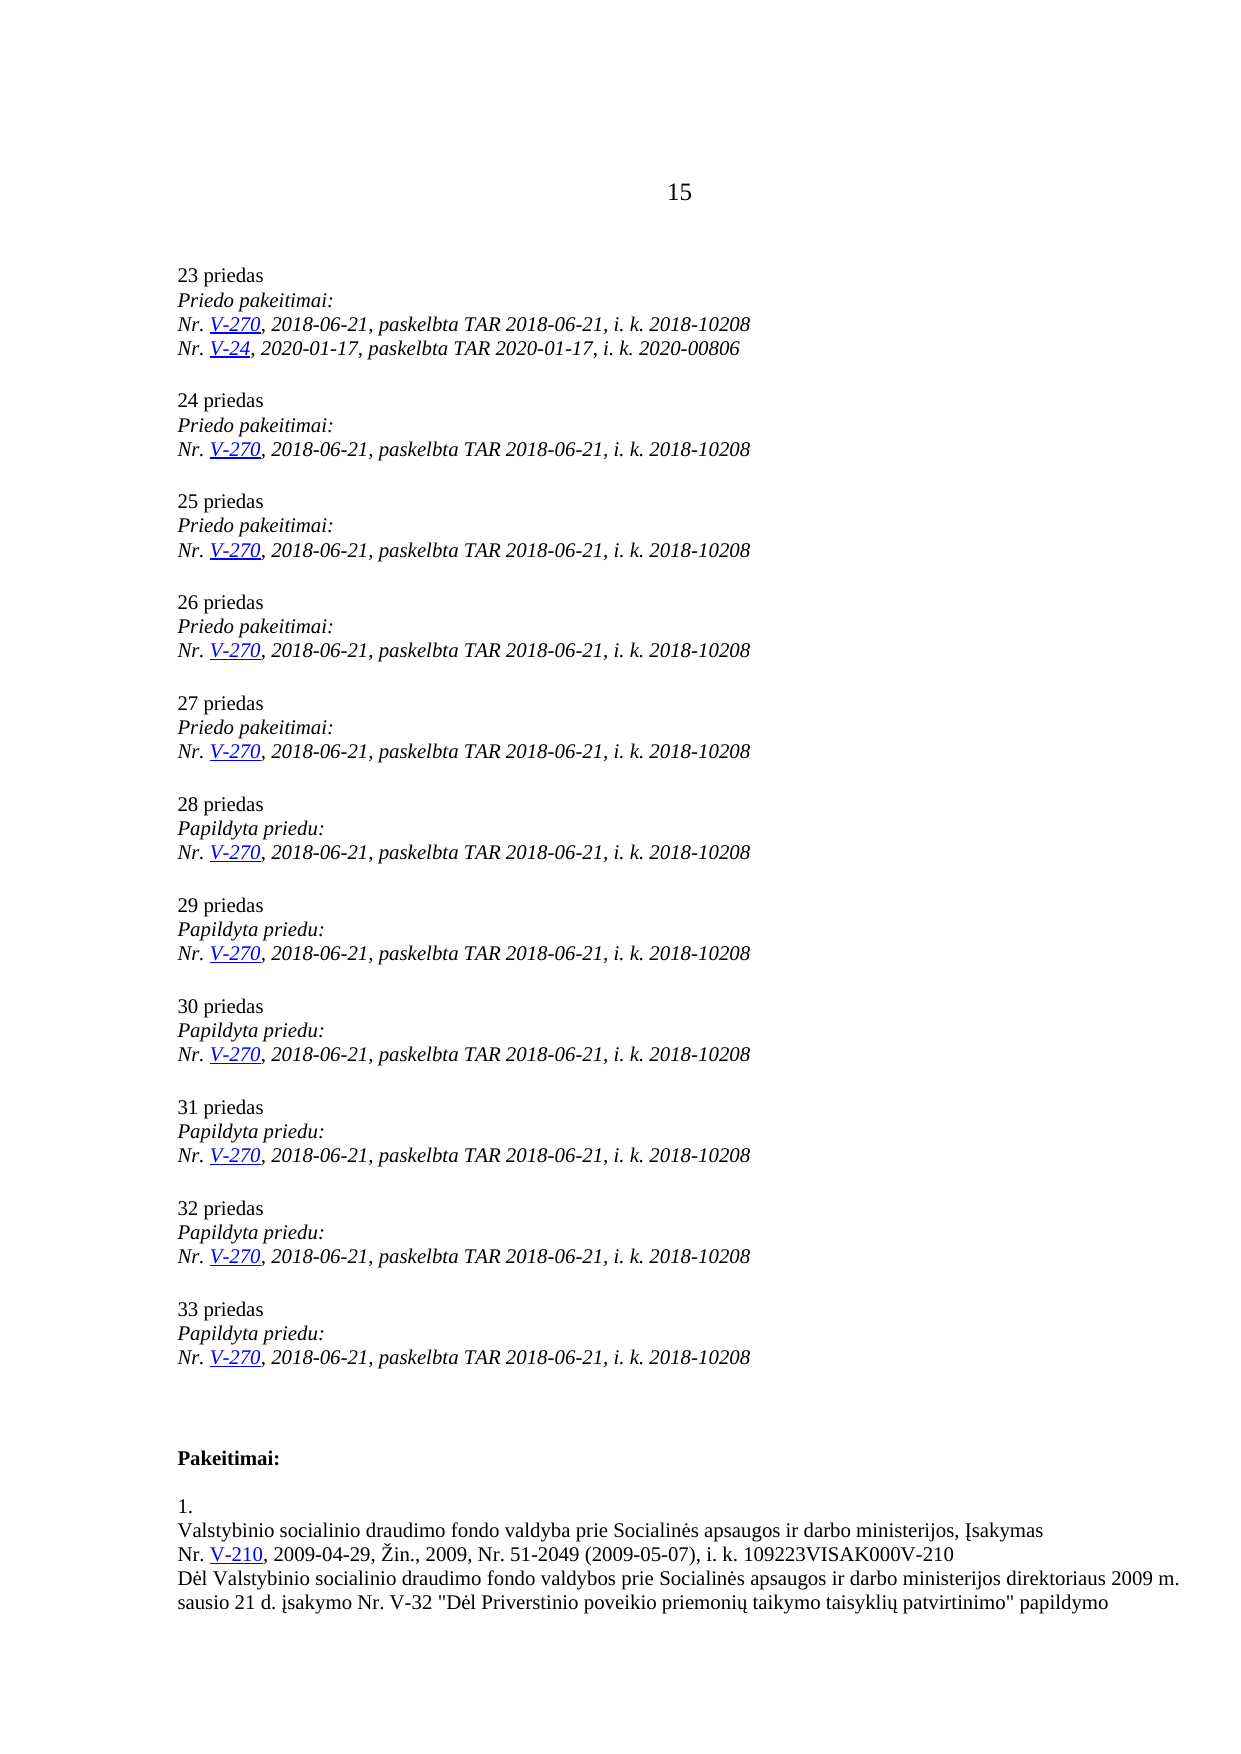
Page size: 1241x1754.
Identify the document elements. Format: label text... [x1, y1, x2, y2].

text Nr. V-270, 2018-06-21, paskelbta TAR 2018-06-21, i. k. 2018-10208 [177, 1143, 1181, 1167]
text 24 priedas [177, 388, 1181, 412]
text Nr. V-270, 2018-06-21, paskelbta TAR 2018-06-21, i. k. 2018-10208 [177, 1244, 1181, 1268]
text Papildyta priedu: [177, 917, 1181, 941]
text Dėl Valstybinio socialinio draudimo fondo valdybos prie Socialinės apsaugos ir darbo ministerijos direktoriaus 2009 m. sausio 21 d. įsakymo Nr. V-32 "Dėl Priverstinio poveikio priemonių taikymo taisyklių patvirtinimo" papildymo [177, 1566, 1181, 1614]
text Priedo pakeitimai: [177, 287, 1181, 312]
text 31 priedas [177, 1095, 1181, 1119]
text Valstybinio socialinio draudimo fondo valdyba prie Socialinės apsaugos ir darbo ministerijos, Įsakymas [177, 1518, 1181, 1542]
text 28 priedas [177, 792, 1181, 816]
text 23 priedas [177, 263, 1181, 287]
text 30 priedas [177, 994, 1181, 1018]
text Priedo pakeitimai: [177, 412, 1181, 437]
text Pakeitimai: [177, 1446, 1181, 1470]
text Nr. V-270, 2018-06-21, paskelbta TAR 2018-06-21, i. k. 2018-10208 [177, 1345, 1181, 1369]
text 26 priedas [177, 590, 1181, 614]
text 1. [177, 1494, 1181, 1518]
text Papildyta priedu: [177, 1220, 1181, 1244]
text Nr. V-24, 2020-01-17, paskelbta TAR 2020-01-17, i. k. 2020-00806 [177, 336, 1181, 360]
text 25 priedas [177, 489, 1181, 513]
text Papildyta priedu: [177, 816, 1181, 840]
text Priedo pakeitimai: [177, 715, 1181, 739]
text 32 priedas [177, 1196, 1181, 1220]
text Papildyta priedu: [177, 1119, 1181, 1143]
text 33 priedas [177, 1297, 1181, 1321]
text Nr. V-270, 2018-06-21, paskelbta TAR 2018-06-21, i. k. 2018-10208 [177, 840, 1181, 864]
text Nr. V-210, 2009-04-29, Žin., 2009, Nr. 51-2049 (2009-05-07), i. k. 109223VISAK000V-210 [177, 1542, 1181, 1566]
text Nr. V-270, 2018-06-21, paskelbta TAR 2018-06-21, i. k. 2018-10208 [177, 312, 1181, 336]
text 29 priedas [177, 893, 1181, 917]
text Papildyta priedu: [177, 1321, 1181, 1345]
text Papildyta priedu: [177, 1018, 1181, 1042]
text Nr. V-270, 2018-06-21, paskelbta TAR 2018-06-21, i. k. 2018-10208 [177, 437, 1181, 461]
text Nr. V-270, 2018-06-21, paskelbta TAR 2018-06-21, i. k. 2018-10208 [177, 941, 1181, 965]
text Nr. V-270, 2018-06-21, paskelbta TAR 2018-06-21, i. k. 2018-10208 [177, 638, 1181, 662]
text Priedo pakeitimai: [177, 614, 1181, 638]
text Nr. V-270, 2018-06-21, paskelbta TAR 2018-06-21, i. k. 2018-10208 [177, 739, 1181, 763]
text Nr. V-270, 2018-06-21, paskelbta TAR 2018-06-21, i. k. 2018-10208 [177, 537, 1181, 562]
text Nr. V-270, 2018-06-21, paskelbta TAR 2018-06-21, i. k. 2018-10208 [177, 1042, 1181, 1066]
text Priedo pakeitimai: [177, 513, 1181, 537]
text 27 priedas [177, 691, 1181, 715]
